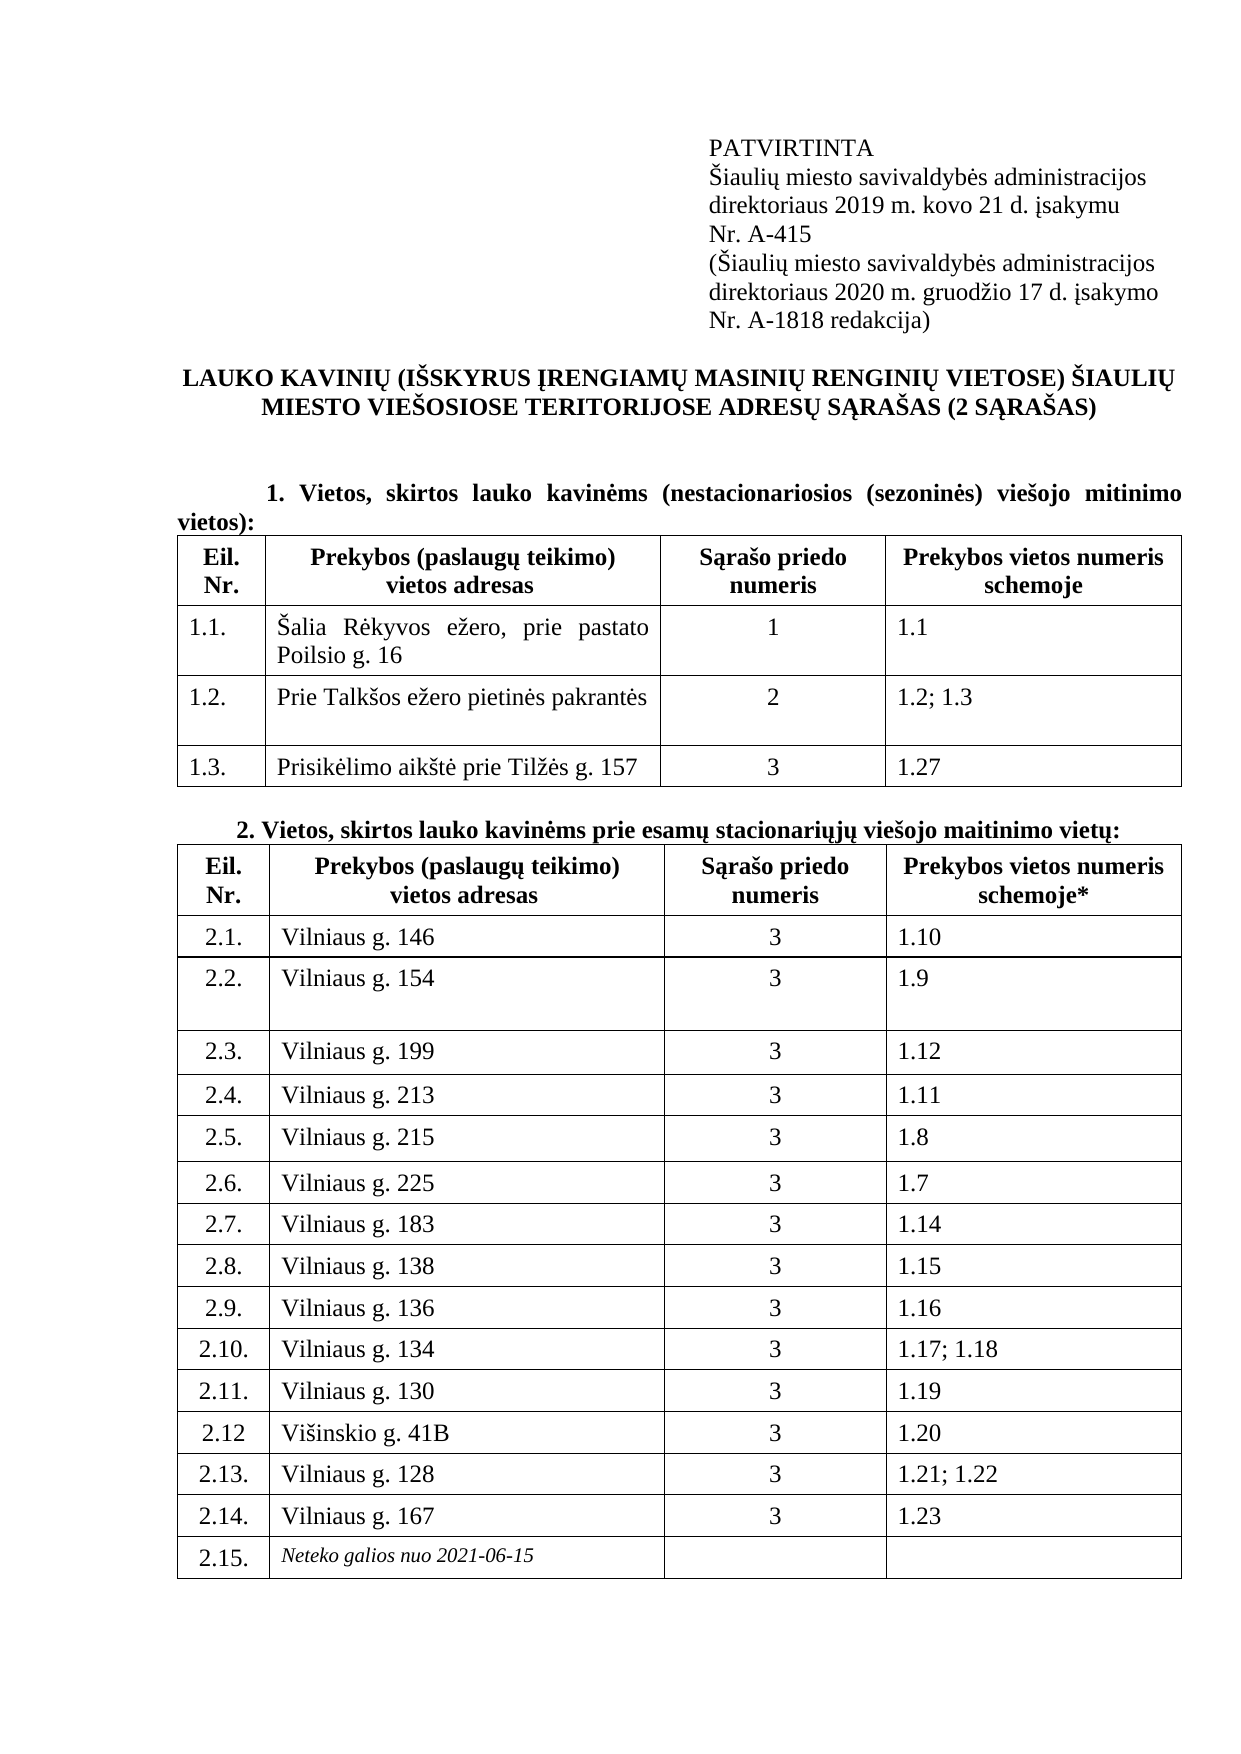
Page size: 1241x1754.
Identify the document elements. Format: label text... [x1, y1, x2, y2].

table_cell 1.12 [887, 1031, 1181, 1074]
text PATVIRTINTA [709, 133, 1181, 162]
table_cell 1.23 [887, 1495, 1181, 1536]
table_cell 2.13. [178, 1454, 269, 1494]
text (Šiaulių miesto savivaldybės administracijos [709, 248, 1181, 277]
table_cell Vilniaus g. 199 [270, 1031, 664, 1074]
table_cell 3 [665, 1116, 886, 1161]
table_cell 1.2; 1.3 [886, 676, 1181, 745]
table_cell 1.9 [887, 958, 1181, 1030]
table_cell Neteko galios nuo 2021-06-15 [270, 1537, 664, 1577]
table_cell 3 [665, 1204, 886, 1244]
table_cell 3 [665, 1287, 886, 1327]
text LAUKO KAVINIŲ (IŠSKYRUS ĮRENGIAMŲ MASINIŲ RENGINIŲ VIETOSE) ŠIAULIŲ MIESTO VIEŠOSIOSE TERITORIJOSE ADRESŲ SĄRAŠAS (2 SĄRAŠAS) [177, 363, 1181, 420]
table_cell 1.7 [887, 1162, 1181, 1202]
table_cell 3 [665, 1329, 886, 1369]
table_cell 1.10 [887, 916, 1181, 956]
table_cell 1.14 [887, 1204, 1181, 1244]
table_header Prekybos vietos numeris schemoje* [887, 845, 1181, 915]
table_cell 2.6. [178, 1162, 269, 1202]
table_cell Vilniaus g. 130 [270, 1370, 664, 1411]
table_cell 2.14. [178, 1495, 269, 1536]
table_cell 1.11 [887, 1075, 1181, 1115]
table_cell 1.27 [886, 746, 1181, 786]
table_cell 2.5. [178, 1116, 269, 1161]
table_cell Vilniaus g. 154 [270, 958, 664, 1030]
table_cell Vilniaus g. 215 [270, 1116, 664, 1161]
table_cell [887, 1537, 1181, 1577]
table_cell Vilniaus g. 134 [270, 1329, 664, 1369]
table_cell 3 [661, 746, 885, 786]
table_cell 2.12 [178, 1412, 269, 1452]
table_cell Vilniaus g. 183 [270, 1204, 664, 1244]
table_cell Vilniaus g. 138 [270, 1245, 664, 1286]
table_cell 2.15. [178, 1537, 269, 1577]
table_cell 3 [665, 1412, 886, 1452]
text 2. Vietos, skirtos lauko kavinėms prie esamų stacionariųjų viešojo maitinimo vietų: [177, 816, 1181, 844]
table_cell Vilniaus g. 128 [270, 1454, 664, 1494]
table_cell 1.19 [887, 1370, 1181, 1411]
table_cell 3 [665, 1245, 886, 1286]
table_cell 1.21; 1.22 [887, 1454, 1181, 1494]
table_cell 3 [665, 1370, 886, 1411]
table_cell Vilniaus g. 146 [270, 916, 664, 956]
table_cell Vilniaus g. 136 [270, 1287, 664, 1327]
table_header Eil. Nr. [178, 845, 269, 915]
table_cell 2.10. [178, 1329, 269, 1369]
table_cell [665, 1537, 886, 1577]
table_cell Vilniaus g. 225 [270, 1162, 664, 1202]
table_cell 1.3. [178, 746, 265, 786]
table_header Prekybos (paslaugų teikimo) vietos adresas [270, 845, 664, 915]
text Šiaulių miesto savivaldybės administracijos [709, 162, 1181, 190]
table_cell 1.8 [887, 1116, 1181, 1161]
text Nr. A-415 [709, 219, 1181, 248]
text direktoriaus 2020 m. gruodžio 17 d. įsakymo [709, 277, 1181, 305]
table_cell 3 [665, 1162, 886, 1202]
table_cell 3 [665, 1075, 886, 1115]
table_cell 3 [665, 1454, 886, 1494]
table_cell 3 [665, 916, 886, 956]
table_cell 1.16 [887, 1287, 1181, 1327]
table_cell 1.1 [886, 606, 1181, 675]
table_cell 2.9. [178, 1287, 269, 1327]
table_cell 2 [661, 676, 885, 745]
table_cell Vilniaus g. 167 [270, 1495, 664, 1536]
text direktoriaus 2019 m. kovo 21 d. įsakymu [709, 190, 1181, 219]
table_cell 2.4. [178, 1075, 269, 1115]
table_header Sąrašo priedo numeris [661, 536, 885, 605]
table_cell Vilniaus g. 213 [270, 1075, 664, 1115]
table_cell 3 [665, 958, 886, 1030]
table_header Prekybos (paslaugų teikimo) vietos adresas [266, 536, 660, 605]
text Nr. A-1818 redakcija) [709, 305, 1181, 334]
table_cell 1.2. [178, 676, 265, 745]
table_cell 2.11. [178, 1370, 269, 1411]
table_cell Prie Talkšos ežero pietinės pakrantės [266, 676, 660, 745]
table_cell 2.1. [178, 916, 269, 956]
table_header Prekybos vietos numeris schemoje [886, 536, 1181, 605]
text 1. Vietos, skirtos lauko kavinėms (nestacionariosios (sezoninės) viešojo mitinimo vietos): [177, 478, 1183, 535]
table_header Eil. Nr. [178, 536, 265, 605]
table_cell 1.20 [887, 1412, 1181, 1452]
table_cell 1.17; 1.18 [887, 1329, 1181, 1369]
table_cell 1 [661, 606, 885, 675]
table_cell Šalia Rėkyvos ežero, prie pastato Poilsio g. 16 [266, 606, 660, 675]
table_cell 1.15 [887, 1245, 1181, 1286]
table_cell 2.2. [178, 958, 269, 1030]
table_cell 3 [665, 1031, 886, 1074]
table_cell Višinskio g. 41B [270, 1412, 664, 1452]
table_cell 3 [665, 1495, 886, 1536]
table_cell 1.1. [178, 606, 265, 675]
table_cell Prisikėlimo aikštė prie Tilžės g. 157 [266, 746, 660, 786]
table_cell 2.3. [178, 1031, 269, 1074]
table_cell 2.8. [178, 1245, 269, 1286]
table_cell 2.7. [178, 1204, 269, 1244]
table_header Sąrašo priedo numeris [665, 845, 886, 915]
